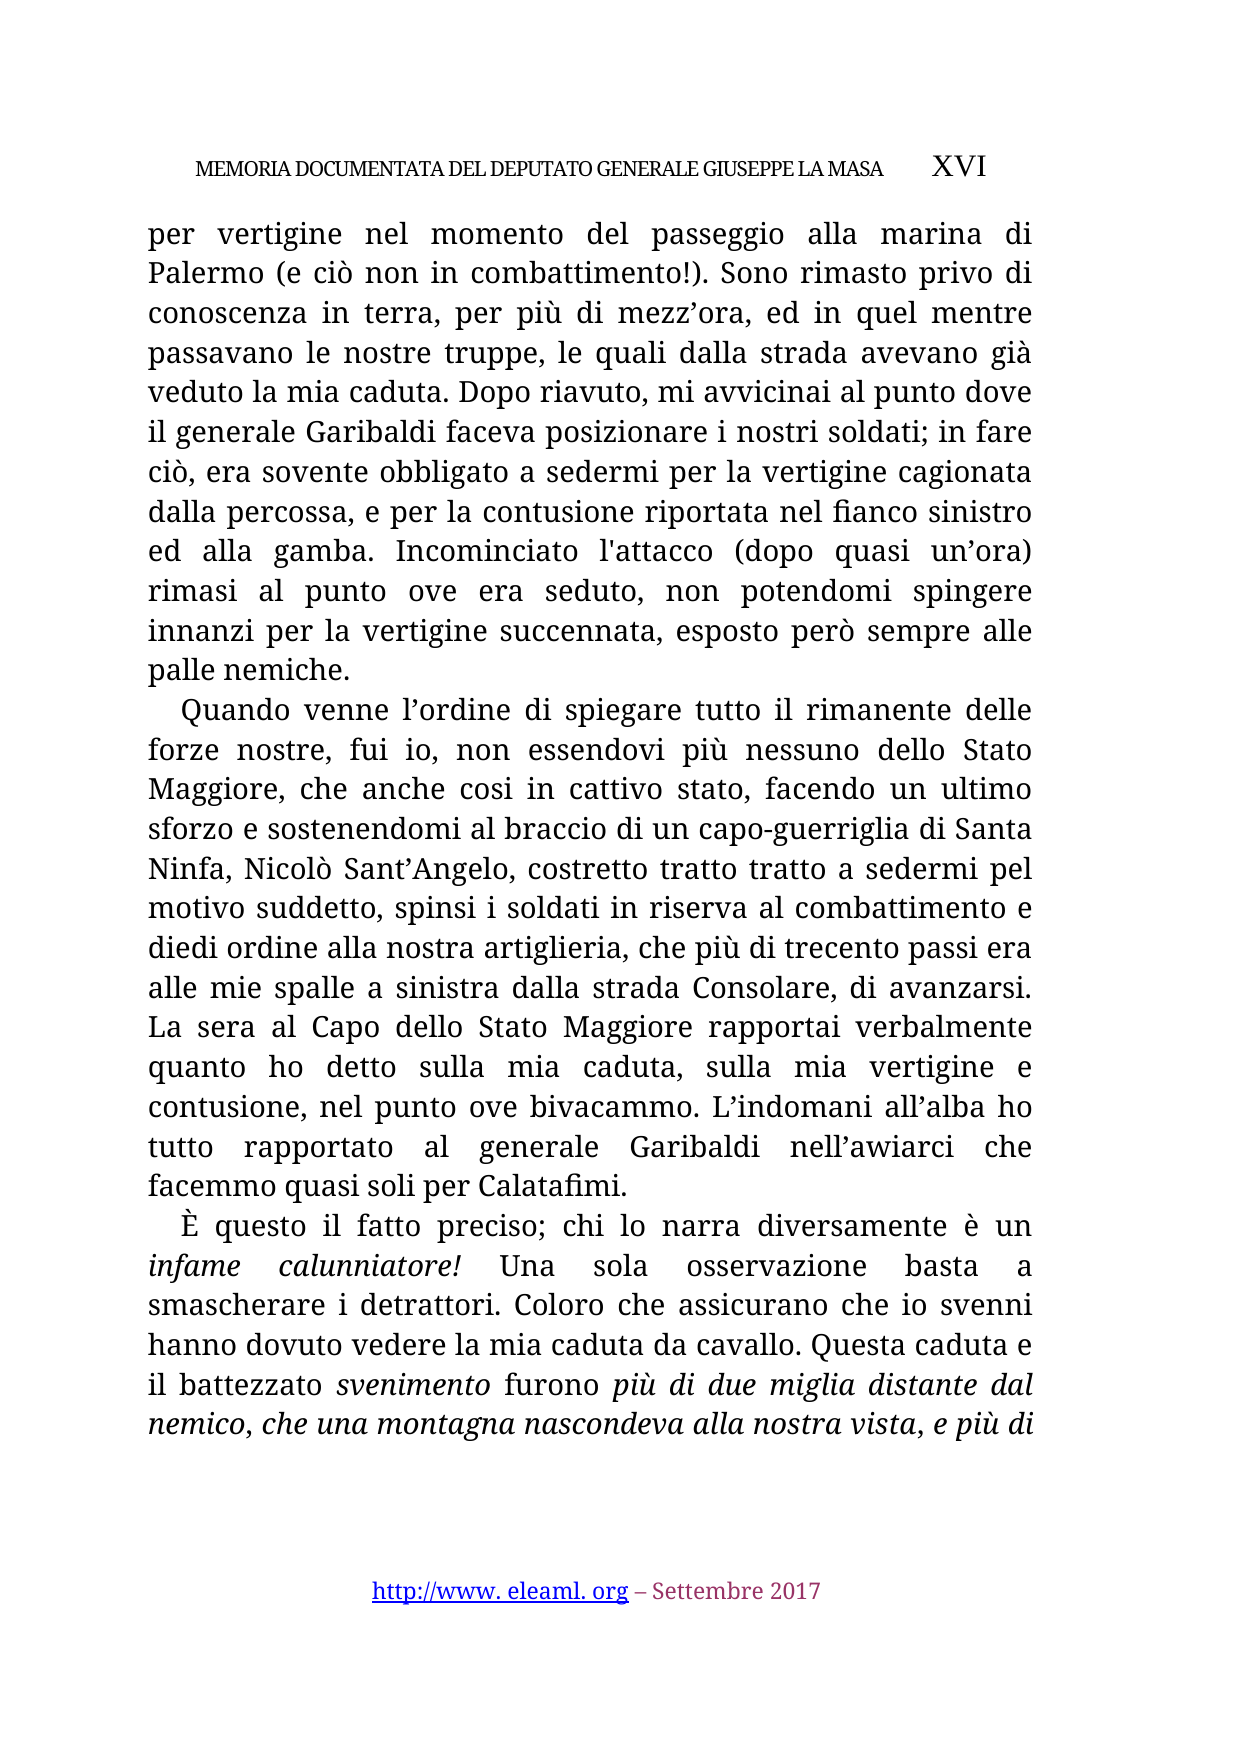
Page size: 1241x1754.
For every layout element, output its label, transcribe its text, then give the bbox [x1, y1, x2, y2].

text Quando venne l’ordine di spiegare tutto il rimanente delle forze nostre, fui io, non essendovi più nessuno dello Stato Maggiore, che anche cosi in cattivo stato, facendo un ultimo sforzo e sostenendomi al braccio di un capo-guerriglia di Santa Ninfa, Nicolò Sant’Angelo, costretto tratto tratto a sedermi pel motivo suddetto, spinsi i soldati in riserva al combattimento e diedi ordine alla nostra artiglieria, che più di trecento passi era alle mie spalle a sinistra dalla strada Consolare, di avanzarsi. La sera al Capo dello Stato Maggiore rapportai verbalmente quanto ho detto sulla mia caduta, sulla mia vertigine e contusione, nel punto ove bivacammo. L’indomani all’alba ho tutto rapportato al generale Garibaldi nell’awiarci che facemmo quasi soli per Calatafimi. [148, 689, 1033, 1205]
text È questo il fatto preciso; chi lo narra diversamente è un infame calunniatore! Una sola osservazione basta a smascherare i detrattori. Coloro che assicurano che io svenni hanno dovuto vedere la mia caduta da cavallo. Questa caduta e il battezzato svenimento furono più di due miglia distante dal nemico, che una montagna nascondeva alla nostra vista, e più di [148, 1205, 1033, 1443]
text per vertigine nel momento del passeggio alla marina di Palermo (e ciò non in combattimento!). Sono rimasto privo di conoscenza in terra, per più di mezz’ora, ed in quel mentre passavano le nostre truppe, le quali dalla strada avevano già veduto la mia caduta. Dopo riavuto, mi avvicinai al punto dove il generale Garibaldi faceva posizionare i nostri soldati; in fare ciò, era sovente obbligato a sedermi per la vertigine cagionata dalla percossa, e per la contusione riportata nel fianco sinistro ed alla gamba. Incominciato l'attacco (dopo quasi un’ora) rimasi al punto ove era seduto, non potendomi spingere innanzi per la vertigine succennata, esposto però sempre alle palle nemiche. [148, 213, 1033, 689]
